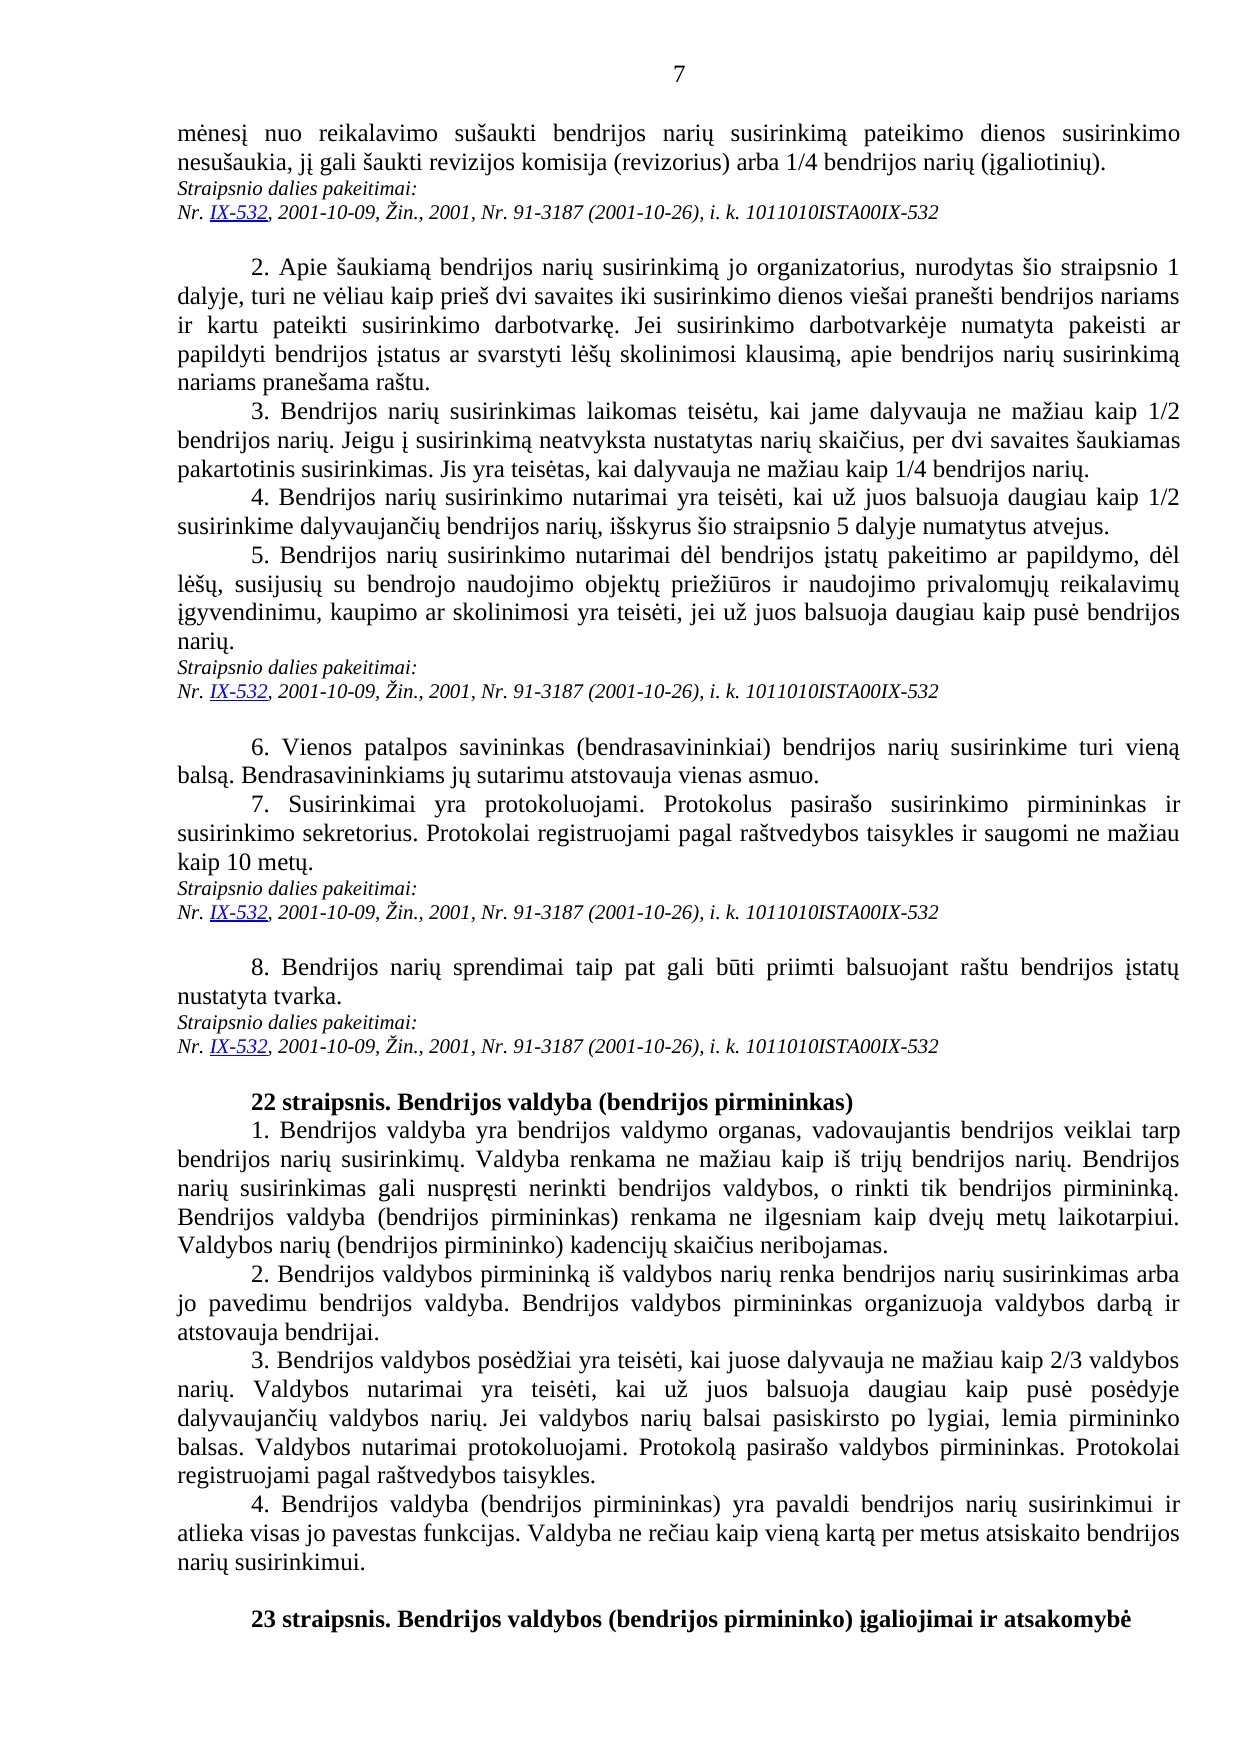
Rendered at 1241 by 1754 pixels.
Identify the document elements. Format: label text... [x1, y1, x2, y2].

text 6. Vienos patalpos savininkas (bendrasavininkiai) bendrijos narių susirinkime turi vieną balsą. Bendrasavininkiams jų sutarimu atstovauja vienas asmuo. [177, 732, 1181, 789]
text 1. Bendrijos valdyba yra bendrijos valdymo organas, vadovaujantis bendrijos veiklai tarp bendrijos narių susirinkimų. Valdyba renkama ne mažiau kaip iš trijų bendrijos narių. Bendrijos narių susirinkimas gali nuspręsti nerinkti bendrijos valdybos, o rinkti tik bendrijos pirmininką. Bendrijos valdyba (bendrijos pirmininkas) renkama ne ilgesniam kaip dvejų metų laikotarpiui. Valdybos narių (bendrijos pirmininko) kadencijų skaičius neribojamas. [177, 1116, 1181, 1259]
text Straipsnio dalies pakeitimai: [177, 1010, 1181, 1034]
text 5. Bendrijos narių susirinkimo nutarimai dėl bendrijos įstatų pakeitimo ar papildymo, dėl lėšų, susijusių su bendrojo naudojimo objektų priežiūros ir naudojimo privalomųjų reikalavimų įgyvendinimu, kaupimo ar skolinimosi yra teisėti, jei už juos balsuoja daugiau kaip pusė bendrijos narių. [177, 540, 1181, 655]
text 7. Susirinkimai yra protokoluojami. Protokolus pasirašo susirinkimo pirmininkas ir susirinkimo sekretorius. Protokolai registruojami pagal raštvedybos taisykles ir saugomi ne mažiau kaip 10 metų. [177, 789, 1181, 876]
text Nr. IX-532, 2001-10-09, Žin., 2001, Nr. 91-3187 (2001-10-26), i. k. 1011010ISTA00IX-532 [177, 899, 1181, 924]
text 4. Bendrijos valdyba (bendrijos pirmininkas) yra pavaldi bendrijos narių susirinkimui ir atlieka visas jo pavestas funkcijas. Valdyba ne rečiau kaip vieną kartą per metus atsiskaito bendrijos narių susirinkimui. [177, 1489, 1181, 1576]
text Nr. IX-532, 2001-10-09, Žin., 2001, Nr. 91-3187 (2001-10-26), i. k. 1011010ISTA00IX-532 [177, 679, 1181, 703]
text Nr. IX-532, 2001-10-09, Žin., 2001, Nr. 91-3187 (2001-10-26), i. k. 1011010ISTA00IX-532 [177, 1034, 1181, 1058]
text Nr. IX-532, 2001-10-09, Žin., 2001, Nr. 91-3187 (2001-10-26), i. k. 1011010ISTA00IX-532 [177, 199, 1181, 224]
text Straipsnio dalies pakeitimai: [177, 176, 1181, 199]
text Straipsnio dalies pakeitimai: [177, 655, 1181, 679]
text 4. Bendrijos narių susirinkimo nutarimai yra teisėti, kai už juos balsuoja daugiau kaip 1/2 susirinkime dalyvaujančių bendrijos narių, išskyrus šio straipsnio 5 dalyje numatytus atvejus. [177, 482, 1181, 540]
text 2. Apie šaukiamą bendrijos narių susirinkimą jo organizatorius, nurodytas šio straipsnio 1 dalyje, turi ne vėliau kaip prieš dvi savaites iki susirinkimo dienos viešai pranešti bendrijos nariams ir kartu pateikti susirinkimo darbotvarkę. Jei susirinkimo darbotvarkėje numatyta pakeisti ar papildyti bendrijos įstatus ar svarstyti lėšų skolinimosi klausimą, apie bendrijos narių susirinkimą nariams pranešama raštu. [177, 252, 1181, 396]
text Straipsnio dalies pakeitimai: [177, 876, 1181, 899]
text 8. Bendrijos narių sprendimai taip pat gali būti priimti balsuojant raštu bendrijos įstatų nustatyta tvarka. [177, 952, 1181, 1010]
text mėnesį nuo reikalavimo sušaukti bendrijos narių susirinkimą pateikimo dienos susirinkimo nesušaukia, jį gali šaukti revizijos komisija (revizorius) arba 1/4 bendrijos narių (įgaliotinių). [177, 118, 1181, 176]
text 3. Bendrijos narių susirinkimas laikomas teisėtu, kai jame dalyvauja ne mažiau kaip 1/2 bendrijos narių. Jeigu į susirinkimą neatvyksta nustatytas narių skaičius, per dvi savaites šaukiamas pakartotinis susirinkimas. Jis yra teisėtas, kai dalyvauja ne mažiau kaip 1/4 bendrijos narių. [177, 396, 1181, 482]
text 23 straipsnis. Bendrijos valdybos (bendrijos pirmininko) įgaliojimai ir atsakomybė [177, 1604, 1181, 1633]
text 3. Bendrijos valdybos posėdžiai yra teisėti, kai juose dalyvauja ne mažiau kaip 2/3 valdybos narių. Valdybos nutarimai yra teisėti, kai už juos balsuoja daugiau kaip pusė posėdyje dalyvaujančių valdybos narių. Jei valdybos narių balsai pasiskirsto po lygiai, lemia pirmininko balsas. Valdybos nutarimai protokoluojami. Protokolą pasirašo valdybos pirmininkas. Protokolai registruojami pagal raštvedybos taisykles. [177, 1346, 1181, 1489]
text 2. Bendrijos valdybos pirmininką iš valdybos narių renka bendrijos narių susirinkimas arba jo pavedimu bendrijos valdyba. Bendrijos valdybos pirmininkas organizuoja valdybos darbą ir atstovauja bendrijai. [177, 1259, 1181, 1346]
text 22 straipsnis. Bendrijos valdyba (bendrijos pirmininkas) [177, 1087, 1181, 1116]
